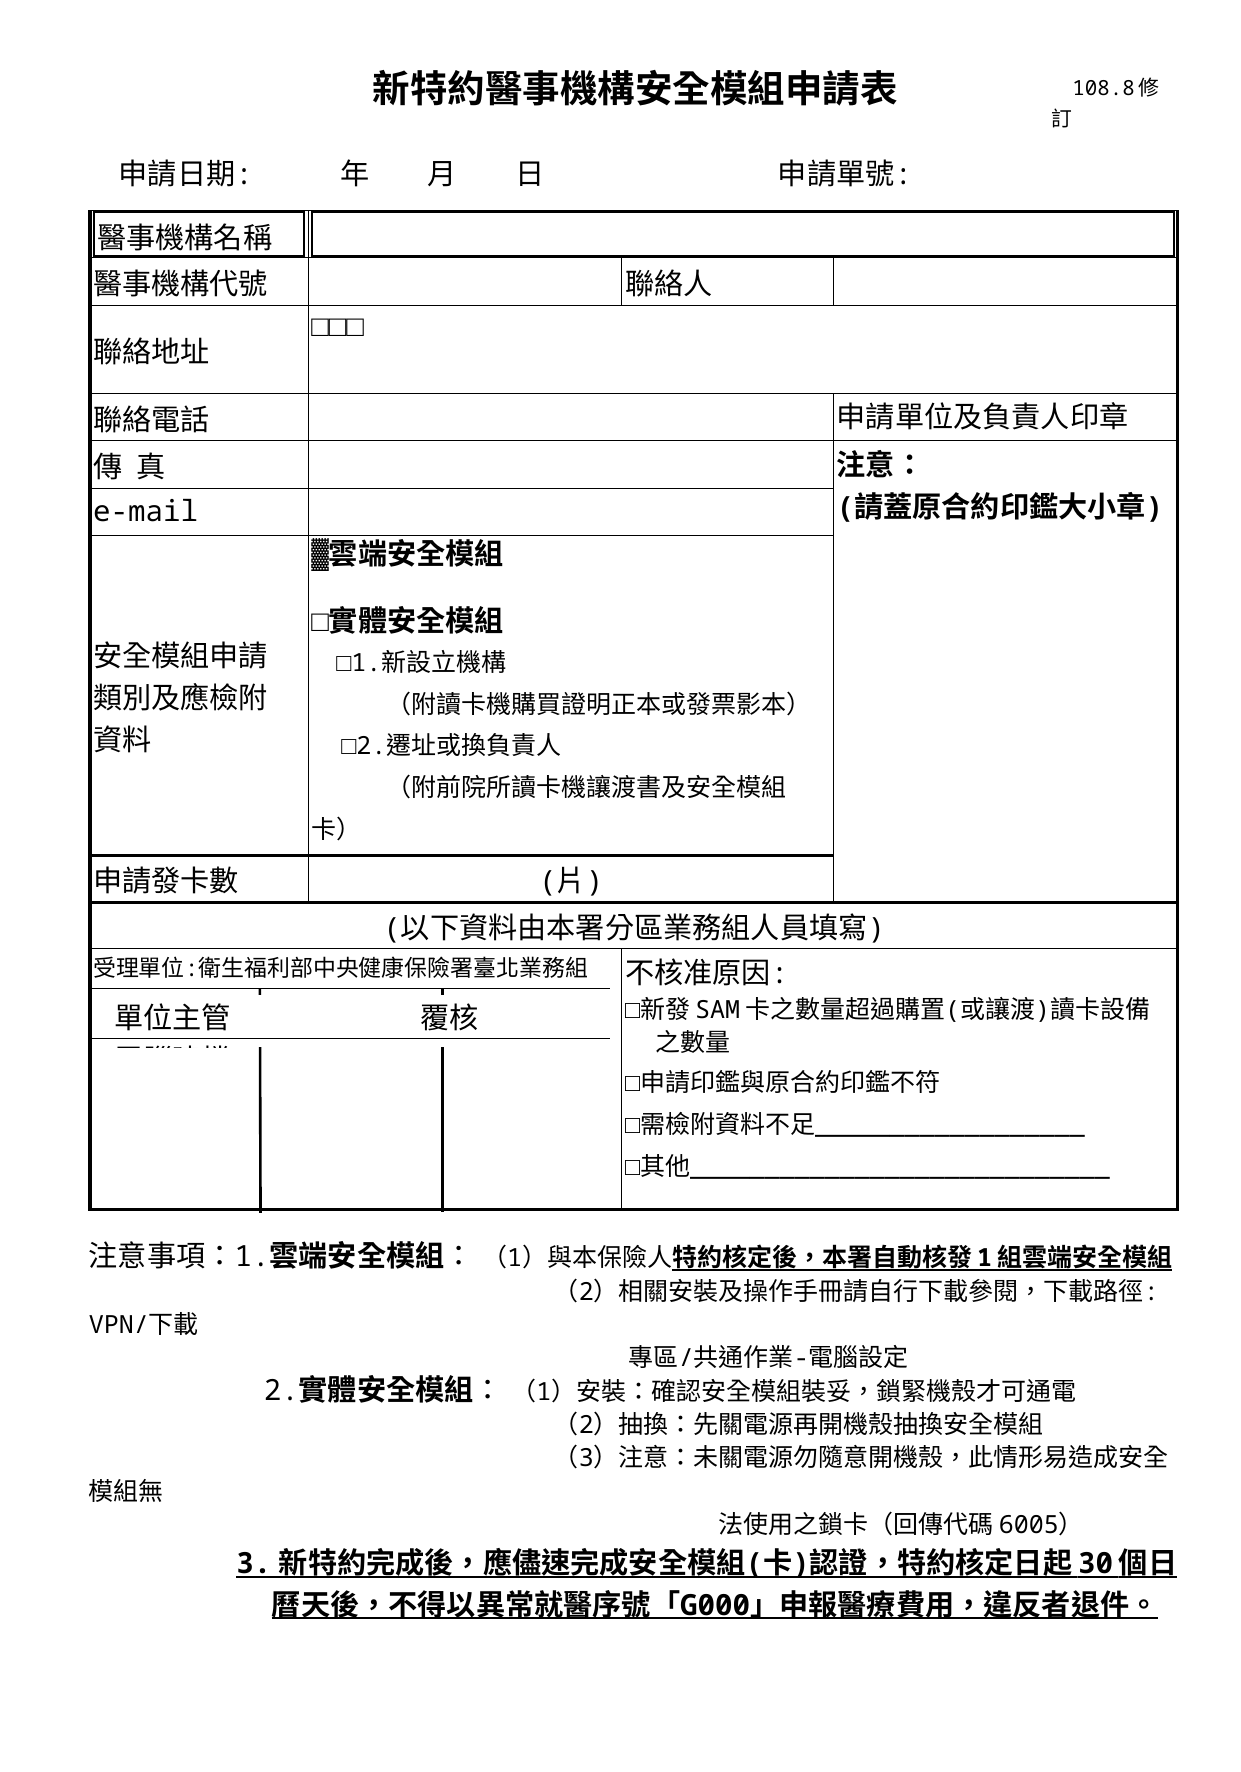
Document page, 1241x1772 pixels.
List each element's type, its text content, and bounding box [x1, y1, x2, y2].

table_cell [309, 258, 621, 304]
table_cell 醫事機構代號 [92, 258, 308, 304]
text 2.實體安全模組： （1）安裝：確認安全模組裝妥，鎖緊機殼才可通電 [88, 1373, 1181, 1407]
table_header 醫事機構名稱 [95, 213, 303, 255]
table_cell [834, 258, 1176, 304]
table_cell (片) [309, 857, 833, 901]
table_cell (以下資料由本署分區業務組人員填寫) [92, 904, 1176, 948]
table_cell 注意： (請蓋原合約印鑑大小章) [834, 441, 1176, 901]
table_cell [309, 489, 833, 535]
table_cell 聯絡電話 [92, 394, 308, 440]
table_cell 聯絡人 [622, 258, 833, 304]
table_header [313, 213, 1173, 255]
text 注意事項：1.雲端安全模組： （1）與本保險人特約核定後，本署自動核發1組雲端安全模組 [88, 1240, 1181, 1273]
text 申請日期: 年 月 日 申請單號: [88, 151, 1181, 193]
table_cell e-mail [92, 489, 308, 535]
text （2）抽換：先關電源再開機殼抽換安全模組 [88, 1407, 1181, 1440]
text （2）相關安裝及操作手冊請自行下載參閱，下載路徑:VPN/下載 [88, 1273, 1181, 1340]
table_cell [309, 441, 833, 488]
table_cell ▓雲端安全模組 □實體安全模組 □1.新設立機構 （附讀卡機購買證明正本或發票影本） □2.遷址或換負責人 （附前院所讀卡機讓渡書及安全模組卡） [309, 536, 833, 854]
text 3. 新特約完成後，應儘速完成安全模組(卡)認證，特約核定日起30個日曆天後，不得以異常就醫序號「G000」申報醫療費用，違反者退件。 [236, 1540, 1181, 1623]
table_cell 安全模組申請 類別及應檢附 資料 [92, 536, 308, 854]
text （3）注意：未關電源勿隨意開機殼，此情形易造成安全模組無 [88, 1440, 1181, 1507]
text 專區/共通作業-電腦設定 [88, 1340, 1181, 1373]
table_cell 傳 真 [92, 441, 308, 488]
table_cell □□□ [309, 306, 1176, 393]
table_cell 受理單位:衛生福利部中央健康保險署臺北業務組 [92, 949, 621, 1208]
table_cell 申請發卡數 [92, 857, 308, 901]
table_cell 申請單位及負責人印章 [834, 394, 1176, 440]
table_cell 聯絡地址 [92, 306, 308, 393]
table_cell [309, 394, 833, 440]
text 108.8修訂 [1051, 72, 1174, 130]
text 新特約醫事機構安全模組申請表 [88, 59, 1181, 113]
text 法使用之鎖卡（回傳代碼6005） [88, 1507, 1181, 1540]
table_cell 不核准原因: □新發SAM卡之數量超過購置(或讓渡)讀卡設備 之數量 □申請印鑑與原合約印鑑不符 □需檢附資料不足__________________ □其他____________________________ [622, 949, 1176, 1208]
